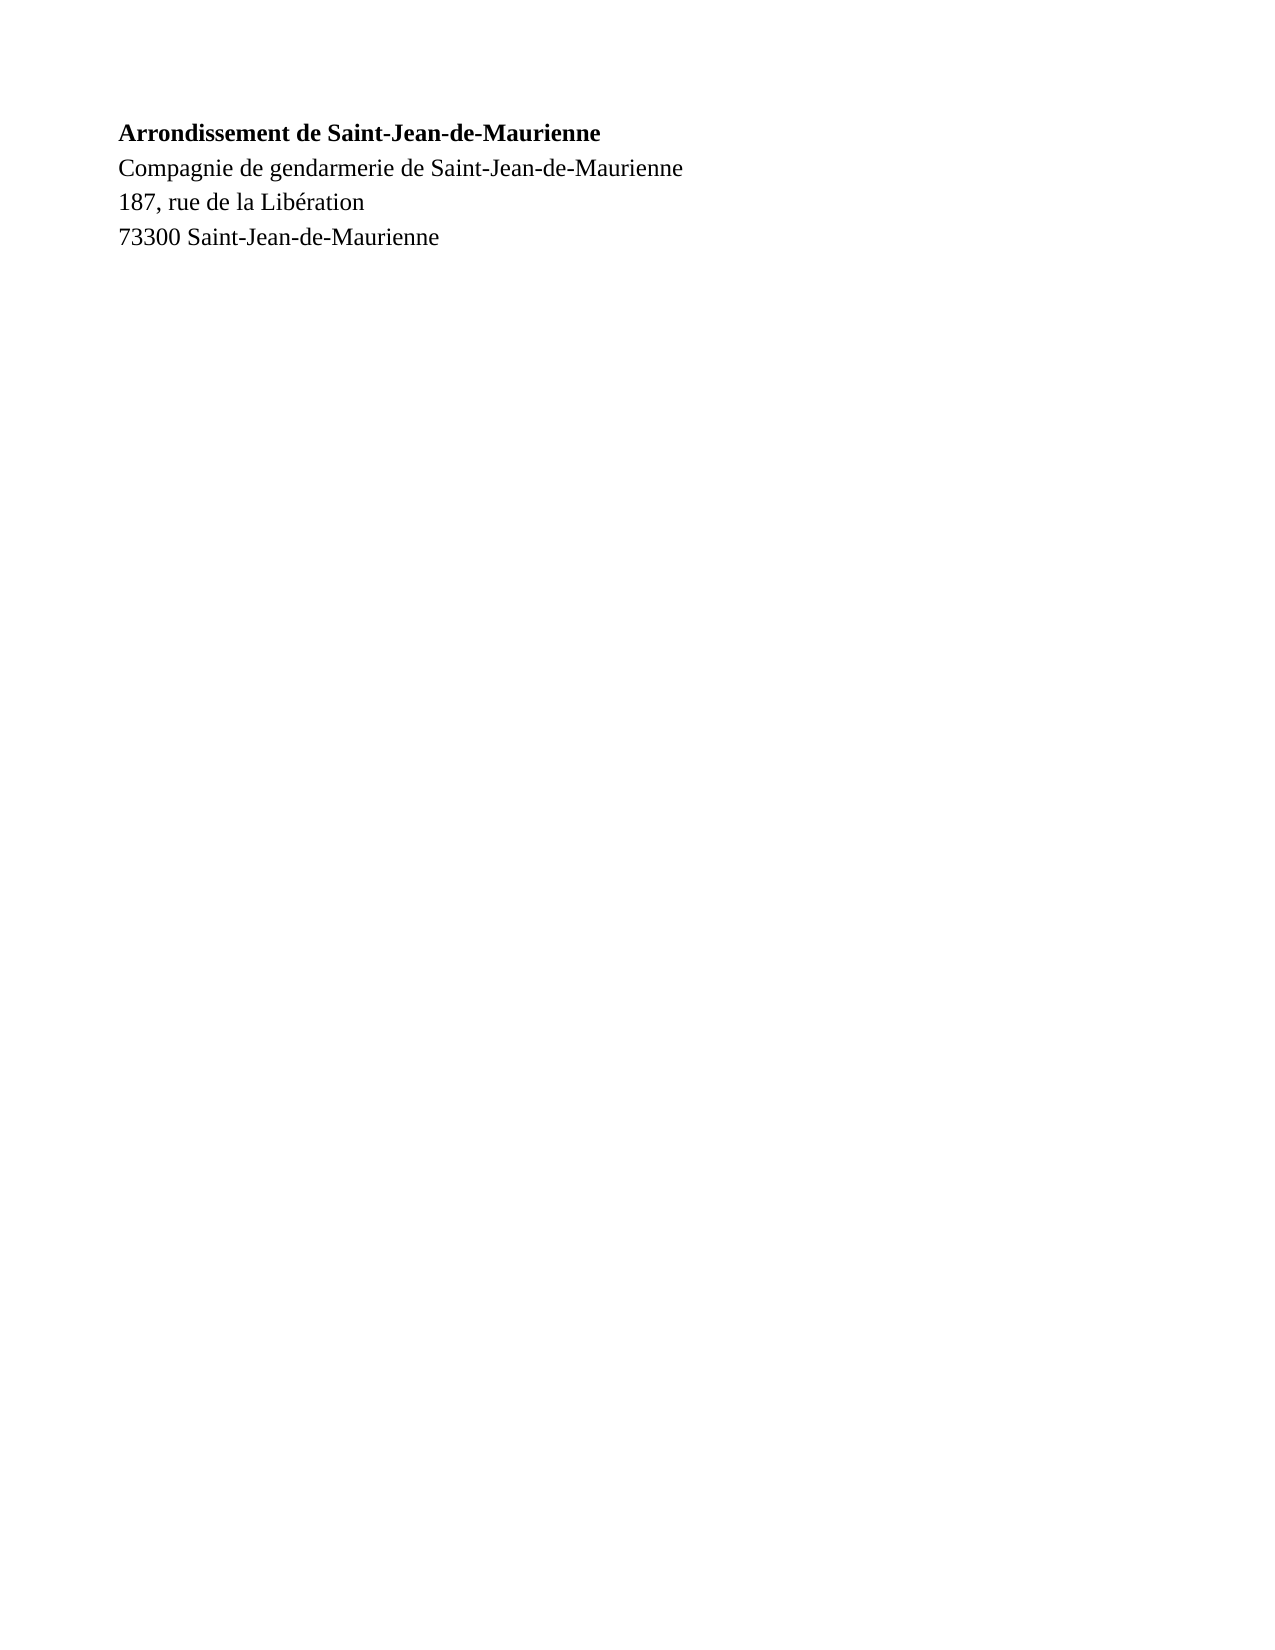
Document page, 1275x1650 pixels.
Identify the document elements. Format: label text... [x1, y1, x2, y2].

text Arrondissement de Saint-Jean-de-Maurienne Compagnie de gendarmerie de Saint-Jean-de-Maurienne 187, rue de la Libération 73300 Saint-Jean-de-Maurienne [118, 118, 1157, 250]
